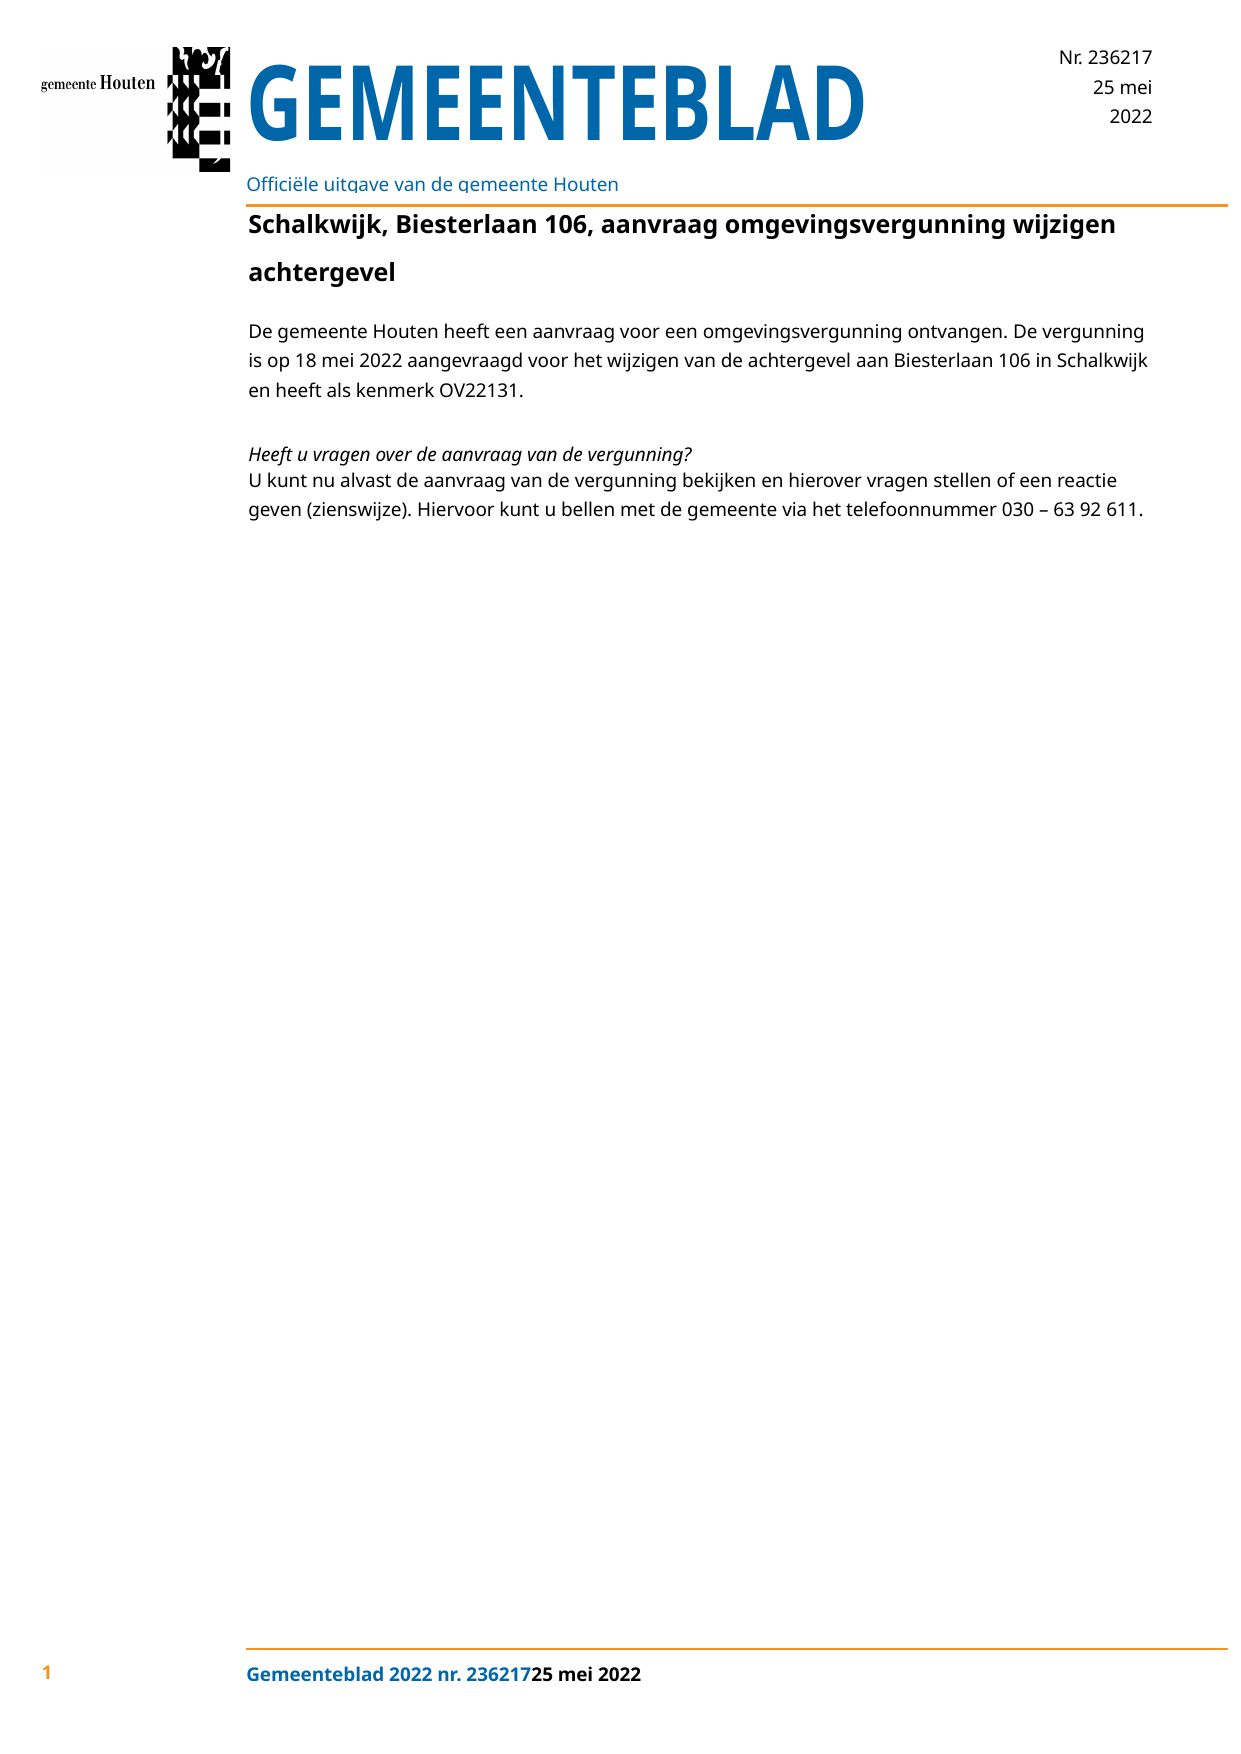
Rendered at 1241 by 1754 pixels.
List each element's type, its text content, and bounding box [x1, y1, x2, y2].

text Schalkwijk, Biesterlaan 106, aanvraag omgevingsvergunning wijzigen achtergevel [248, 207, 1152, 288]
picture [41, 47, 231, 172]
text U kunt nu alvast de aanvraag van de vergunning bekijken en hierover vragen stellen of een reactie geven (zienswijze). Hiervoor kunt u bellen met de gemeente via het telefoonnummer 030 – 63 92 611. [248, 467, 1152, 522]
text Heeft u vragen over de aanvraag van de vergunning? [248, 441, 1152, 467]
text De gemeente Houten heeft een aanvraag voor een omgevingsvergunning ontvangen. De vergunning is op 18 mei 2022 aangevraagd voor het wijzigen van de achtergevel aan Biesterlaan 106 in Schalkwijk en heeft als kenmerk OV22131. [248, 318, 1152, 403]
